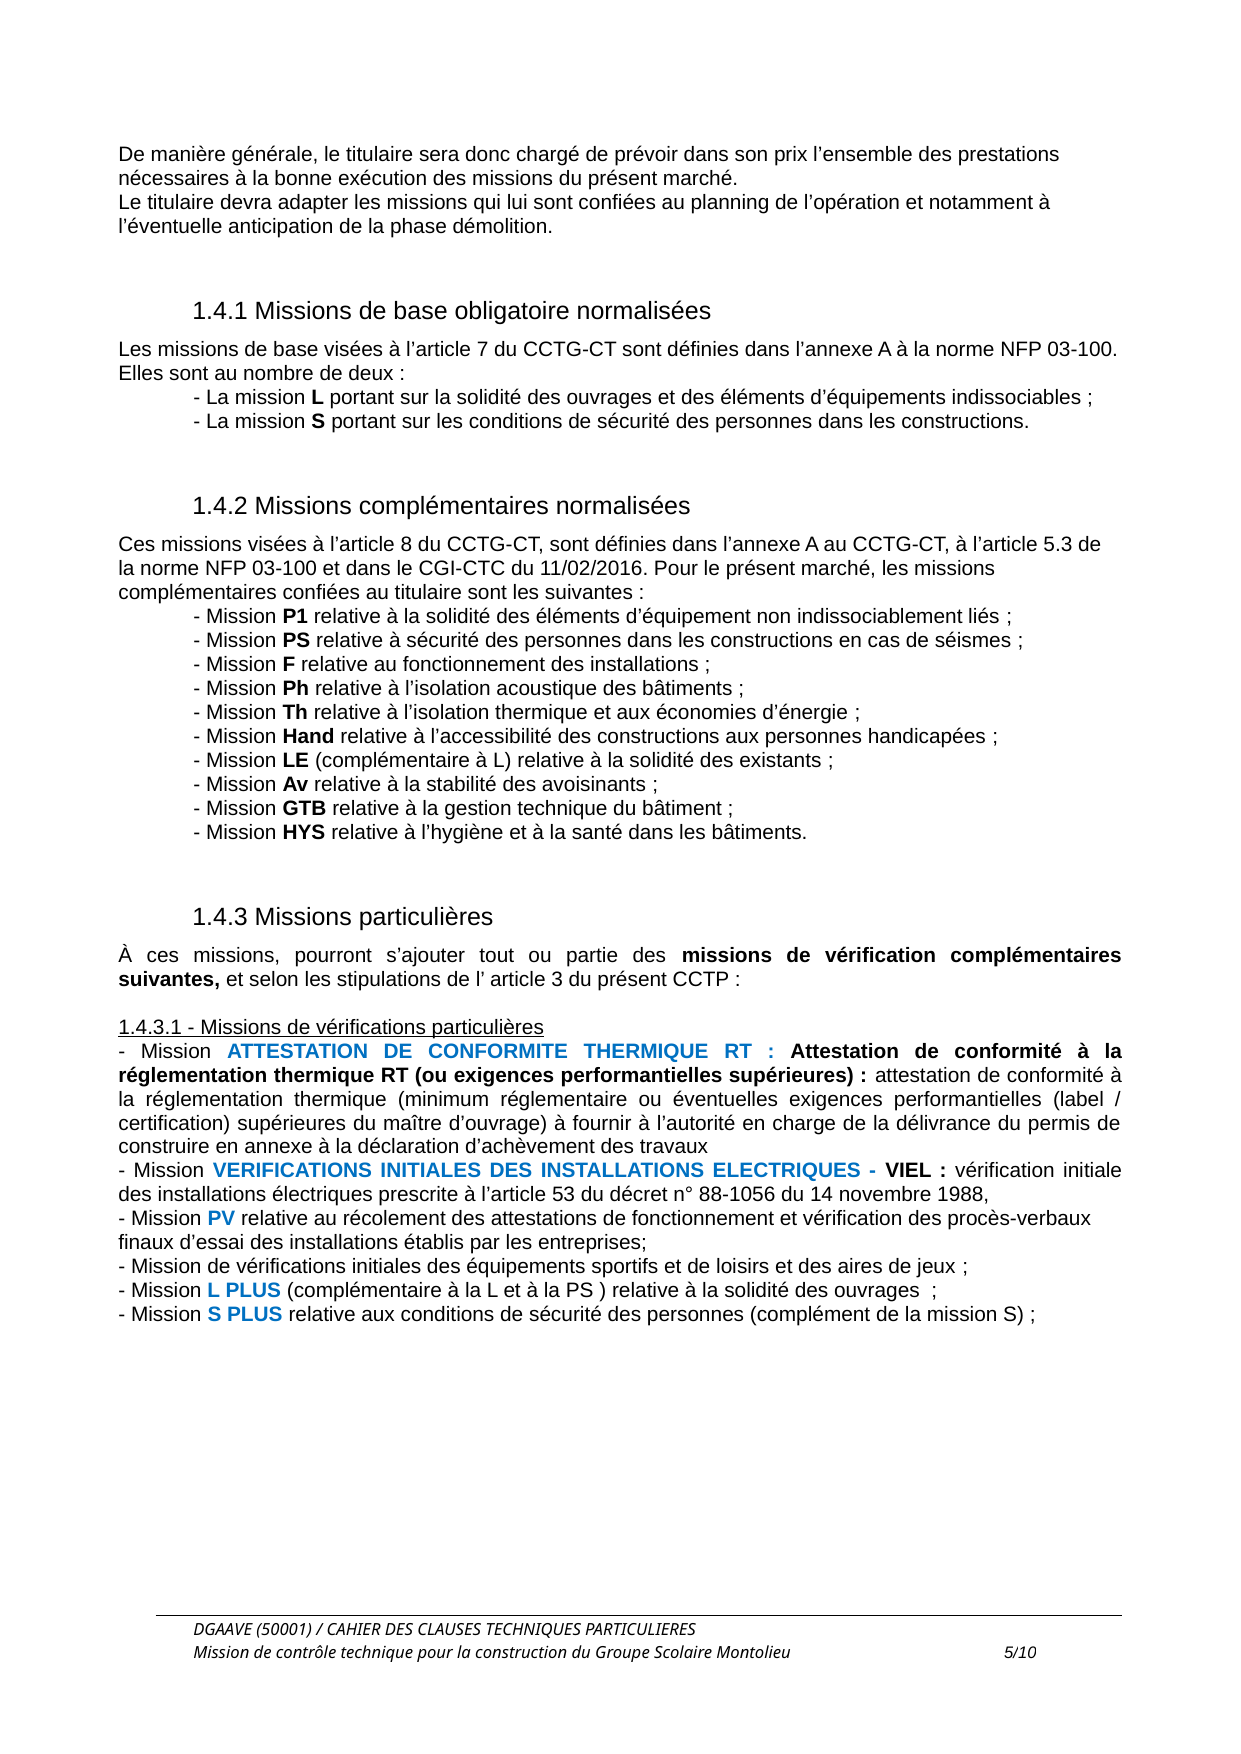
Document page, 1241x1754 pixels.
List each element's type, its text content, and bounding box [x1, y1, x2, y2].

subtitle 1.4.1 Missions de base obligatoire normalisées [118, 296, 1122, 324]
text - Mission Th relative à l’isolation thermique et aux économies d’énergie ; [193, 700, 1122, 724]
text - Mission LE (complémentaire à L) relative à la solidité des existants ; [193, 748, 1122, 772]
text De manière générale, le titulaire sera donc chargé de prévoir dans son prix l’ensemble des prestations nécessaires à la bonne exécution des missions du présent marché. [118, 142, 1122, 190]
text - Mission Hand relative à l’accessibilité des constructions aux personnes handicapées ; [193, 724, 1122, 748]
text - Mission L Plus (complémentaire à la L et à la PS ) relative à la solidité des ouvrages ; [118, 1278, 1122, 1302]
text - Mission S Plus relative aux conditions de sécurité des personnes (complément de la mission S) ; [118, 1302, 1122, 1326]
text - Mission F relative au fonctionnement des installations ; [193, 652, 1122, 676]
text - Mission Av relative à la stabilité des avoisinants ; [193, 772, 1122, 796]
text Les missions de base visées à l’article 7 du CCTG-CT sont définies dans l’annexe A à la norme NFP 03-100. Elles sont au nombre de deux : [118, 337, 1122, 385]
text - Mission Ph relative à l’isolation acoustique des bâtiments ; [193, 676, 1122, 700]
text - Mission HYS relative à l’hygiène et à la santé dans les bâtiments. [193, 819, 1122, 843]
text - Mission PS relative à sécurité des personnes dans les constructions en cas de séismes ; [193, 628, 1122, 652]
text - Mission ATTESTATION DE CONFORMITE THERMIQUE RT : Attestation de conformité à la réglementation thermique RT (ou exigences performantielles supérieures) : attestation de conformité à la réglementation thermique (minimum réglementaire ou éventuelles exigences performantielles (label / certification) supérieures du maître d’ouvrage) à fournir à l’autorité en charge de la délivrance du permis de construire en annexe à la déclaration d’achèvement des travaux [118, 1038, 1122, 1158]
text À ces missions, pourront s’ajouter tout ou partie des missions de vérification complémentaires suivantes, et selon les stipulations de l’ article 3 du présent CCTP : [118, 943, 1122, 991]
text - Mission PV relative au récolement des attestations de fonctionnement et vérification des procès-verbaux finaux d’essai des installations établis par les entreprises; [118, 1206, 1122, 1254]
text - Mission P1 relative à la solidité des éléments d’équipement non indissociablement liés ; [193, 604, 1122, 628]
text Ces missions visées à l’article 8 du CCTG-CT, sont définies dans l’annexe A au CCTG-CT, à l’article 5.3 de la norme NFP 03-100 et dans le CGI-CTC du 11/02/2016. Pour le présent marché, les missions complémentaires confiées au titulaire sont les suivantes : [118, 532, 1122, 604]
text - Mission GTB relative à la gestion technique du bâtiment ; [193, 796, 1122, 819]
text - La mission S portant sur les conditions de sécurité des personnes dans les constructions. [193, 409, 1122, 433]
text Le titulaire devra adapter les missions qui lui sont confiées au planning de l’opération et notamment à l’éventuelle anticipation de la phase démolition. [118, 190, 1122, 238]
subtitle 1.4.3 Missions particulières [118, 901, 1122, 930]
text - La mission L portant sur la solidité des ouvrages et des éléments d’équipements indissociables ; [193, 385, 1122, 409]
text - Mission de vérifications initiales des équipements sportifs et de loisirs et des aires de jeux ; [118, 1254, 1122, 1278]
subtitle 1.4.2 Missions complémentaires normalisées [118, 491, 1122, 519]
text - Mission VERIFICATIONS INITIALES DES INSTALLATIONS ELECTRIQUES - VIEL : vérification initiale des installations électriques prescrite à l’article 53 du décret n° 88-1056 du 14 novembre 1988, [118, 1158, 1122, 1206]
text 1.4.3.1 - Missions de vérifications particulières [118, 1014, 1122, 1038]
